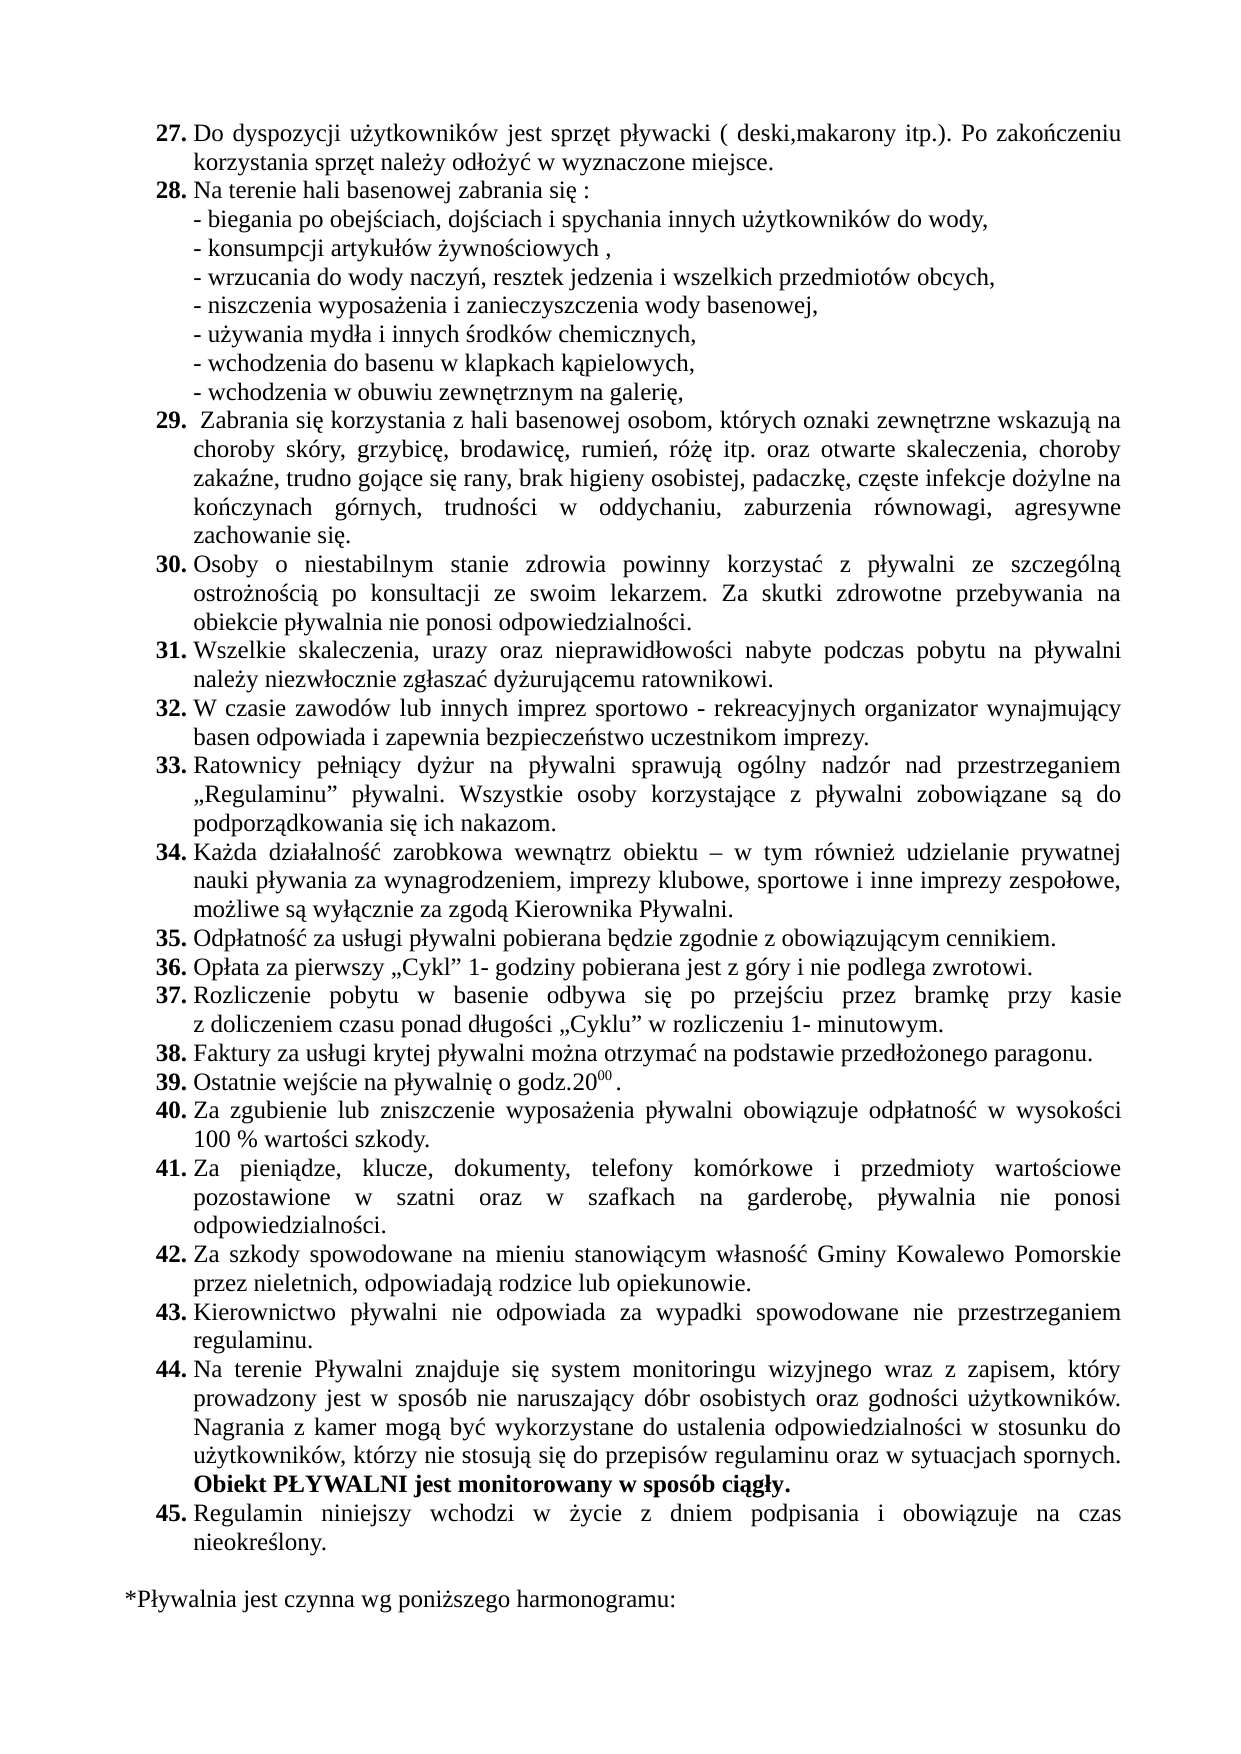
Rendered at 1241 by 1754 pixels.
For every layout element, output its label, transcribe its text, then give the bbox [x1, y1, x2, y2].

list Ratownicy pełniący dyżur na pływalni sprawują ogólny nadzór nad przestrzeganiem „Regulaminu” pływalni. Wszystkie osoby korzystające z pływalni zobowiązane są do podporządkowania się ich nakazom. [156, 751, 1122, 837]
list - wrzucania do wody naczyń, resztek jedzenia i wszelkich przedmiotów obcych, [156, 262, 1122, 291]
list - biegania po obejściach, dojściach i spychania innych użytkowników do wody, [156, 204, 1122, 233]
list Osoby o niestabilnym stanie zdrowia powinny korzystać z pływalni ze szczególną ostrożnością po konsultacji ze swoim lekarzem. Za skutki zdrowotne przebywania na obiekcie pływalnia nie ponosi odpowiedzialności. [156, 549, 1122, 636]
list Zabrania się korzystania z hali basenowej osobom, których oznaki zewnętrzne wskazują na choroby skóry, grzybicę, brodawicę, rumień, różę itp. oraz otwarte skaleczenia, choroby zakaźne, trudno gojące się rany, brak higieny osobistej, padaczkę, częste infekcje dożylne na kończynach górnych, trudności w oddychaniu, zaburzenia równowagi, agresywne zachowanie się. [156, 406, 1122, 549]
list Regulamin niniejszy wchodzi w życie z dniem podpisania i obowiązuje na czas nieokreślony. [156, 1498, 1122, 1556]
list Wszelkie skaleczenia, urazy oraz nieprawidłowości nabyte podczas pobytu na pływalni należy niezwłocznie zgłaszać dyżurującemu ratownikowi. [156, 636, 1122, 693]
list Rozliczenie pobytu w basenie odbywa się po przejściu przez bramkę przy kasie z doliczeniem czasu ponad długości „Cyklu” w rozliczeniu 1- minutowym. [156, 981, 1122, 1038]
list - wchodzenia do basenu w klapkach kąpielowych, [156, 348, 1122, 377]
list Opłata za pierwszy „Cykl” 1- godziny pobierana jest z góry i nie podlega zwrotowi. [156, 952, 1122, 981]
list Odpłatność za usługi pływalni pobierana będzie zgodnie z obowiązującym cennikiem. [156, 923, 1122, 952]
list - konsumpcji artykułów żywnościowych , [156, 233, 1122, 262]
list Za pieniądze, klucze, dokumenty, telefony komórkowe i przedmioty wartościowe pozostawione w szatni oraz w szafkach na garderobę, pływalnia nie ponosi odpowiedzialności. [156, 1153, 1122, 1239]
list Kierownictwo pływalni nie odpowiada za wypadki spowodowane nie przestrzeganiem regulaminu. [156, 1297, 1122, 1354]
list Do dyspozycji użytkowników jest sprzęt pływacki ( deski,makarony itp.). Po zakończeniu korzystania sprzęt należy odłożyć w wyznaczone miejsce. [156, 118, 1122, 176]
list - wchodzenia w obuwiu zewnętrznym na galerię, [156, 377, 1122, 406]
list - używania mydła i innych środków chemicznych, [156, 319, 1122, 348]
list W czasie zawodów lub innych imprez sportowo - rekreacyjnych organizator wynajmujący basen odpowiada i zapewnia bezpieczeństwo uczestnikom imprezy. [156, 693, 1122, 751]
list Na terenie hali basenowej zabrania się : [156, 176, 1122, 204]
list Faktury za usługi krytej pływalni można otrzymać na podstawie przedłożonego paragonu. [156, 1038, 1122, 1067]
list - niszczenia wyposażenia i zanieczyszczenia wody basenowej, [156, 291, 1122, 319]
text *Pływalnia jest czynna wg poniższego harmonogramu: [118, 1584, 1122, 1613]
list Za zgubienie lub zniszczenie wyposażenia pływalni obowiązuje odpłatność w wysokości 100 % wartości szkody. [156, 1096, 1122, 1153]
list Ostatnie wejście na pływalnię o godz.2000 . [156, 1067, 1122, 1096]
list Każda działalność zarobkowa wewnątrz obiektu – w tym również udzielanie prywatnej nauki pływania za wynagrodzeniem, imprezy klubowe, sportowe i inne imprezy zespołowe, możliwe są wyłącznie za zgodą Kierownika Pływalni. [156, 837, 1122, 923]
list Za szkody spowodowane na mieniu stanowiącym własność Gminy Kowalewo Pomorskie przez nieletnich, odpowiadają rodzice lub opiekunowie. [156, 1239, 1122, 1297]
list Na terenie Pływalni znajduje się system monitoringu wizyjnego wraz z zapisem, który prowadzony jest w sposób nie naruszający dóbr osobistych oraz godności użytkowników. Nagrania z kamer mogą być wykorzystane do ustalenia odpowiedzialności w stosunku do użytkowników, którzy nie stosują się do przepisów regulaminu oraz w sytuacjach spornych. Obiekt PŁYWALNI jest monitorowany w sposób ciągły. [156, 1354, 1122, 1498]
